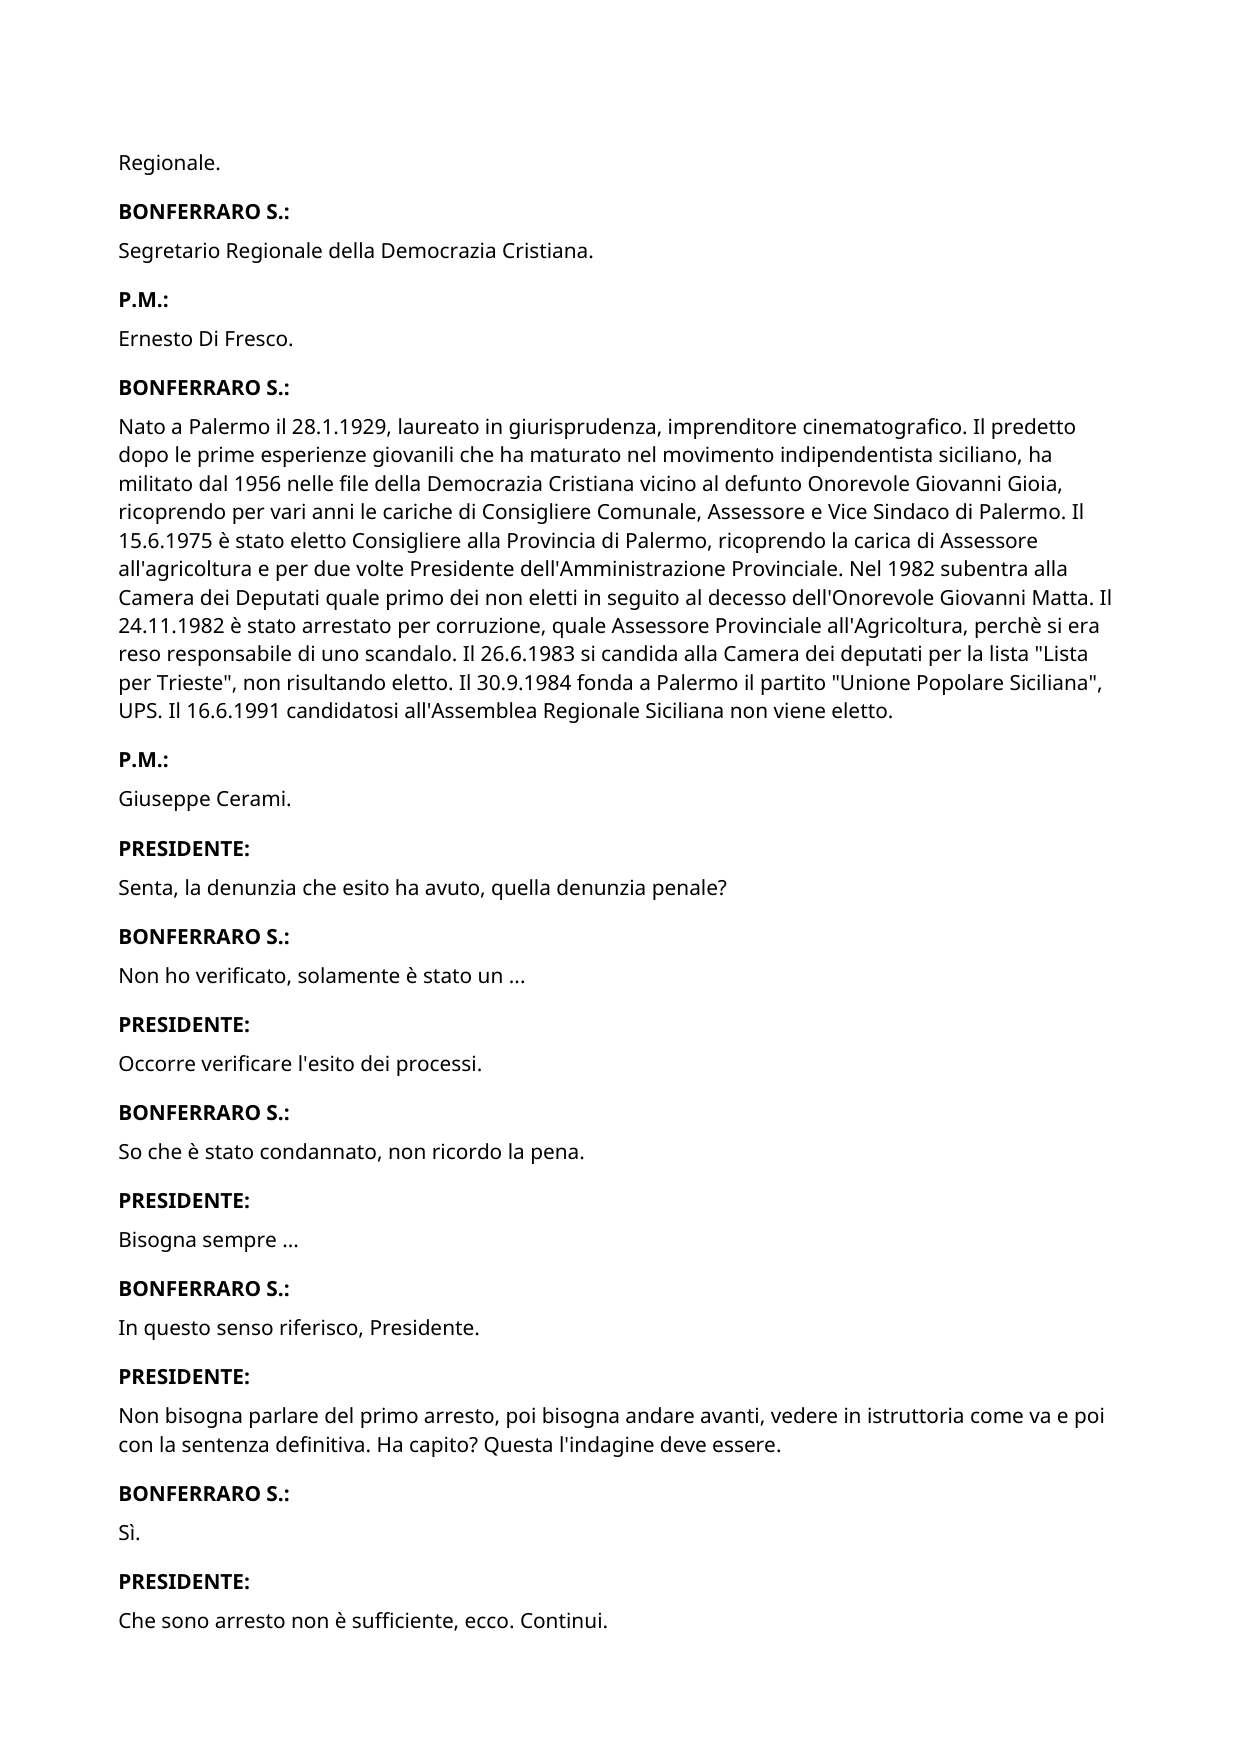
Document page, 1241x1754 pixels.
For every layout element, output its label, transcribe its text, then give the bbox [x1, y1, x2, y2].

text Sì. [118, 1518, 1122, 1546]
text Non bisogna parlare del primo arresto, poi bisogna andare avanti, vedere in istruttoria come va e poi con la sentenza definitiva. Ha capito? Questa l'indagine deve essere. [118, 1401, 1122, 1458]
text BONFERRARO S.: [118, 922, 1122, 950]
text PRESIDENTE: [118, 834, 1122, 862]
text Non ho verificato, solamente è stato un ... [118, 961, 1122, 989]
text BONFERRARO S.: [118, 373, 1122, 402]
text Che sono arresto non è sufficiente, ecco. Continui. [118, 1606, 1122, 1634]
text Nato a Palermo il 28.1.1929, laureato in giurisprudenza, imprenditore cinematografico. Il predetto dopo le prime esperienze giovanili che ha maturato nel movimento indipendentista siciliano, ha militato dal 1956 nelle file della Democrazia Cristiana vicino al defunto Onorevole Giovanni Gioia, ricoprendo per vari anni le cariche di Consigliere Comunale, Assessore e Vice Sindaco di Palermo. Il 15.6.1975 è stato eletto Consigliere alla Provincia di Palermo, ricoprendo la carica di Assessore all'agricoltura e per due volte Presidente dell'Amministrazione Provinciale. Nel 1982 subentra alla Camera dei Deputati quale primo dei non eletti in seguito al decesso dell'Onorevole Giovanni Matta. Il 24.11.1982 è stato arrestato per corruzione, quale Assessore Provinciale all'Agricoltura, perchè si era reso responsabile di uno scandalo. Il 26.6.1983 si candida alla Camera dei deputati per la lista "Lista per Trieste", non risultando eletto. Il 30.9.1984 fonda a Palermo il partito "Unione Popolare Siciliana", UPS. Il 16.6.1991 candidatosi all'Assemblea Regionale Siciliana non viene eletto. [118, 412, 1122, 725]
text BONFERRARO S.: [118, 1274, 1122, 1303]
text In questo senso riferisco, Presidente. [118, 1313, 1122, 1342]
text Occorre verificare l'esito dei processi. [118, 1049, 1122, 1077]
text PRESIDENTE: [118, 1186, 1122, 1215]
text Segretario Regionale della Democrazia Cristiana. [118, 236, 1122, 264]
text PRESIDENTE: [118, 1010, 1122, 1038]
text P.M.: [118, 285, 1122, 313]
text BONFERRARO S.: [118, 197, 1122, 225]
text PRESIDENTE: [118, 1362, 1122, 1391]
text Bisogna sempre ... [118, 1225, 1122, 1253]
text So che è stato condannato, non ricordo la pena. [118, 1137, 1122, 1165]
text PRESIDENTE: [118, 1567, 1122, 1596]
text P.M.: [118, 746, 1122, 774]
text BONFERRARO S.: [118, 1479, 1122, 1507]
text Ernesto Di Fresco. [118, 324, 1122, 352]
text Senta, la denunzia che esito ha avuto, quella denunzia penale? [118, 873, 1122, 901]
text BONFERRARO S.: [118, 1098, 1122, 1127]
text Regionale. [118, 148, 1122, 176]
text Giuseppe Cerami. [118, 784, 1122, 813]
